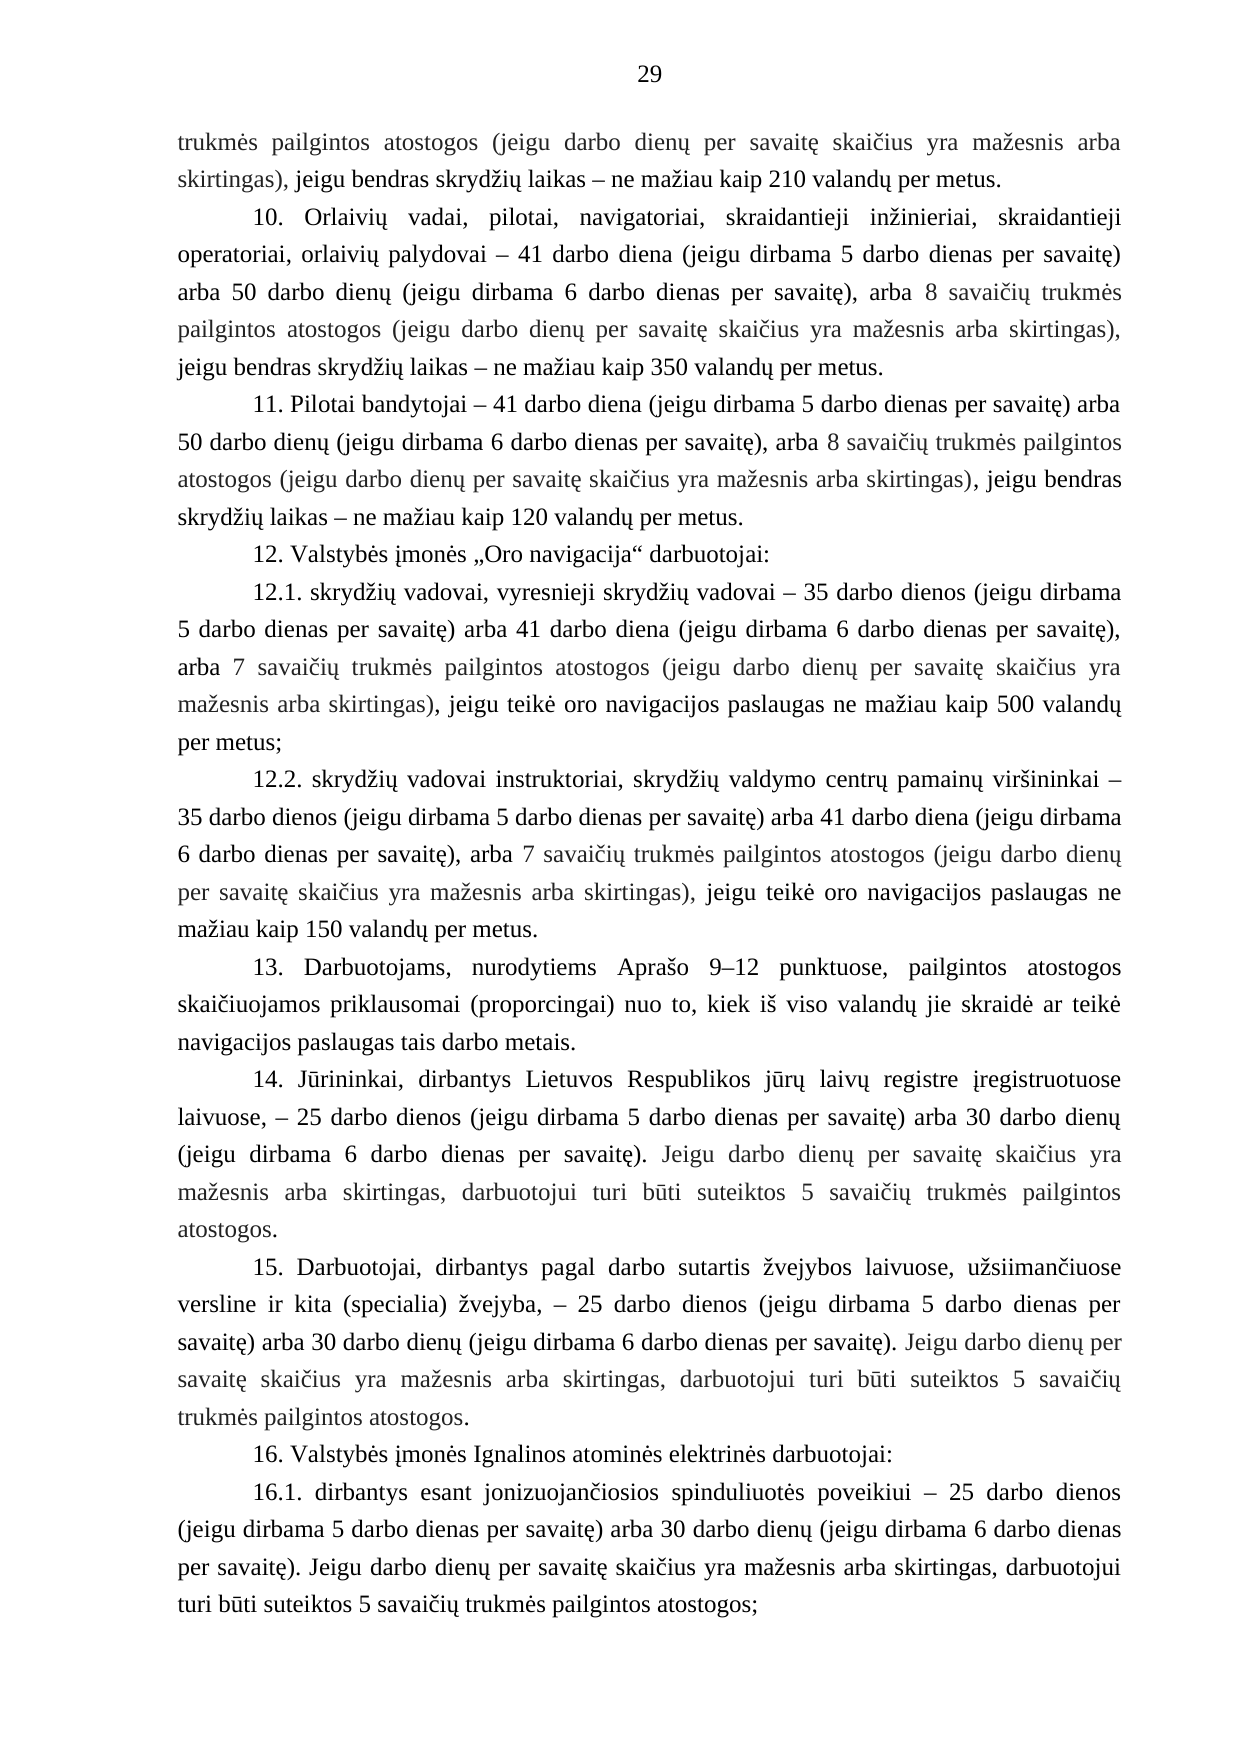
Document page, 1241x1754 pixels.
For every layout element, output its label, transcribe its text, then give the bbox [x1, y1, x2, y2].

text 15. Darbuotojai, dirbantys pagal darbo sutartis žvejybos laivuose, užsiimančiuose versline ir kita (specialia) žvejyba, – 25 darbo dienos (jeigu dirbama 5 darbo dienas per savaitę) arba 30 darbo dienų (jeigu dirbama 6 darbo dienas per savaitę). Jeigu darbo dienų per savaitę skaičius yra mažesnis arba skirtingas, darbuotojui turi būti suteiktos 5 savaičių trukmės pailgintos atostogos. [177, 1243, 1122, 1431]
text 16.1. dirbantys esant jonizuojančiosios spinduliuotės poveikiui – 25 darbo dienos (jeigu dirbama 5 darbo dienas per savaitę) arba 30 darbo dienų (jeigu dirbama 6 darbo dienas per savaitę). Jeigu darbo dienų per savaitę skaičius yra mažesnis arba skirtingas, darbuotojui turi būti suteiktos 5 savaičių trukmės pailgintos atostogos; [177, 1468, 1122, 1618]
text 16. Valstybės įmonės Ignalinos atominės elektrinės darbuotojai: [177, 1431, 1122, 1468]
text 13. Darbuotojams, nurodytiems Aprašo 9–12 punktuose, pailgintos atostogos skaičiuojamos priklausomai (proporcingai) nuo to, kiek iš viso valandų jie skraidė ar teikė navigacijos paslaugas tais darbo metais. [177, 943, 1122, 1056]
text 11. Pilotai bandytojai – 41 darbo diena (jeigu dirbama 5 darbo dienas per savaitę) arba 50 darbo dienų (jeigu dirbama 6 darbo dienas per savaitę), arba 8 savaičių trukmės pailgintos atostogos (jeigu darbo dienų per savaitę skaičius yra mažesnis arba skirtingas), jeigu bendras skrydžių laikas – ne mažiau kaip 120 valandų per metus. [177, 381, 1122, 531]
text 12. Valstybės įmonės „Oro navigacija“ darbuotojai: [177, 531, 1122, 568]
text trukmės pailgintos atostogos (jeigu darbo dienų per savaitę skaičius yra mažesnis arba skirtingas), jeigu bendras skrydžių laikas – ne mažiau kaip 210 valandų per metus. [177, 118, 1122, 193]
text 10. Orlaivių vadai, pilotai, navigatoriai, skraidantieji inžinieriai, skraidantieji operatoriai, orlaivių palydovai – 41 darbo diena (jeigu dirbama 5 darbo dienas per savaitę) arba 50 darbo dienų (jeigu dirbama 6 darbo dienas per savaitę), arba 8 savaičių trukmės pailgintos atostogos (jeigu darbo dienų per savaitę skaičius yra mažesnis arba skirtingas), jeigu bendras skrydžių laikas – ne mažiau kaip 350 valandų per metus. [177, 193, 1122, 381]
text 12.2. skrydžių vadovai instruktoriai, skrydžių valdymo centrų pamainų viršininkai – 35 darbo dienos (jeigu dirbama 5 darbo dienas per savaitę) arba 41 darbo diena (jeigu dirbama 6 darbo dienas per savaitę), arba 7 savaičių trukmės pailgintos atostogos (jeigu darbo dienų per savaitę skaičius yra mažesnis arba skirtingas), jeigu teikė oro navigacijos paslaugas ne mažiau kaip 150 valandų per metus. [177, 756, 1122, 943]
text 14. Jūrininkai, dirbantys Lietuvos Respublikos jūrų laivų registre įregistruotuose laivuose, – 25 darbo dienos (jeigu dirbama 5 darbo dienas per savaitę) arba 30 darbo dienų (jeigu dirbama 6 darbo dienas per savaitę). Jeigu darbo dienų per savaitę skaičius yra mažesnis arba skirtingas, darbuotojui turi būti suteiktos 5 savaičių trukmės pailgintos atostogos. [177, 1056, 1122, 1243]
text 12.1. skrydžių vadovai, vyresnieji skrydžių vadovai – 35 darbo dienos (jeigu dirbama 5 darbo dienas per savaitę) arba 41 darbo diena (jeigu dirbama 6 darbo dienas per savaitę), arba 7 savaičių trukmės pailgintos atostogos (jeigu darbo dienų per savaitę skaičius yra mažesnis arba skirtingas), jeigu teikė oro navigacijos paslaugas ne mažiau kaip 500 valandų per metus; [177, 568, 1122, 756]
